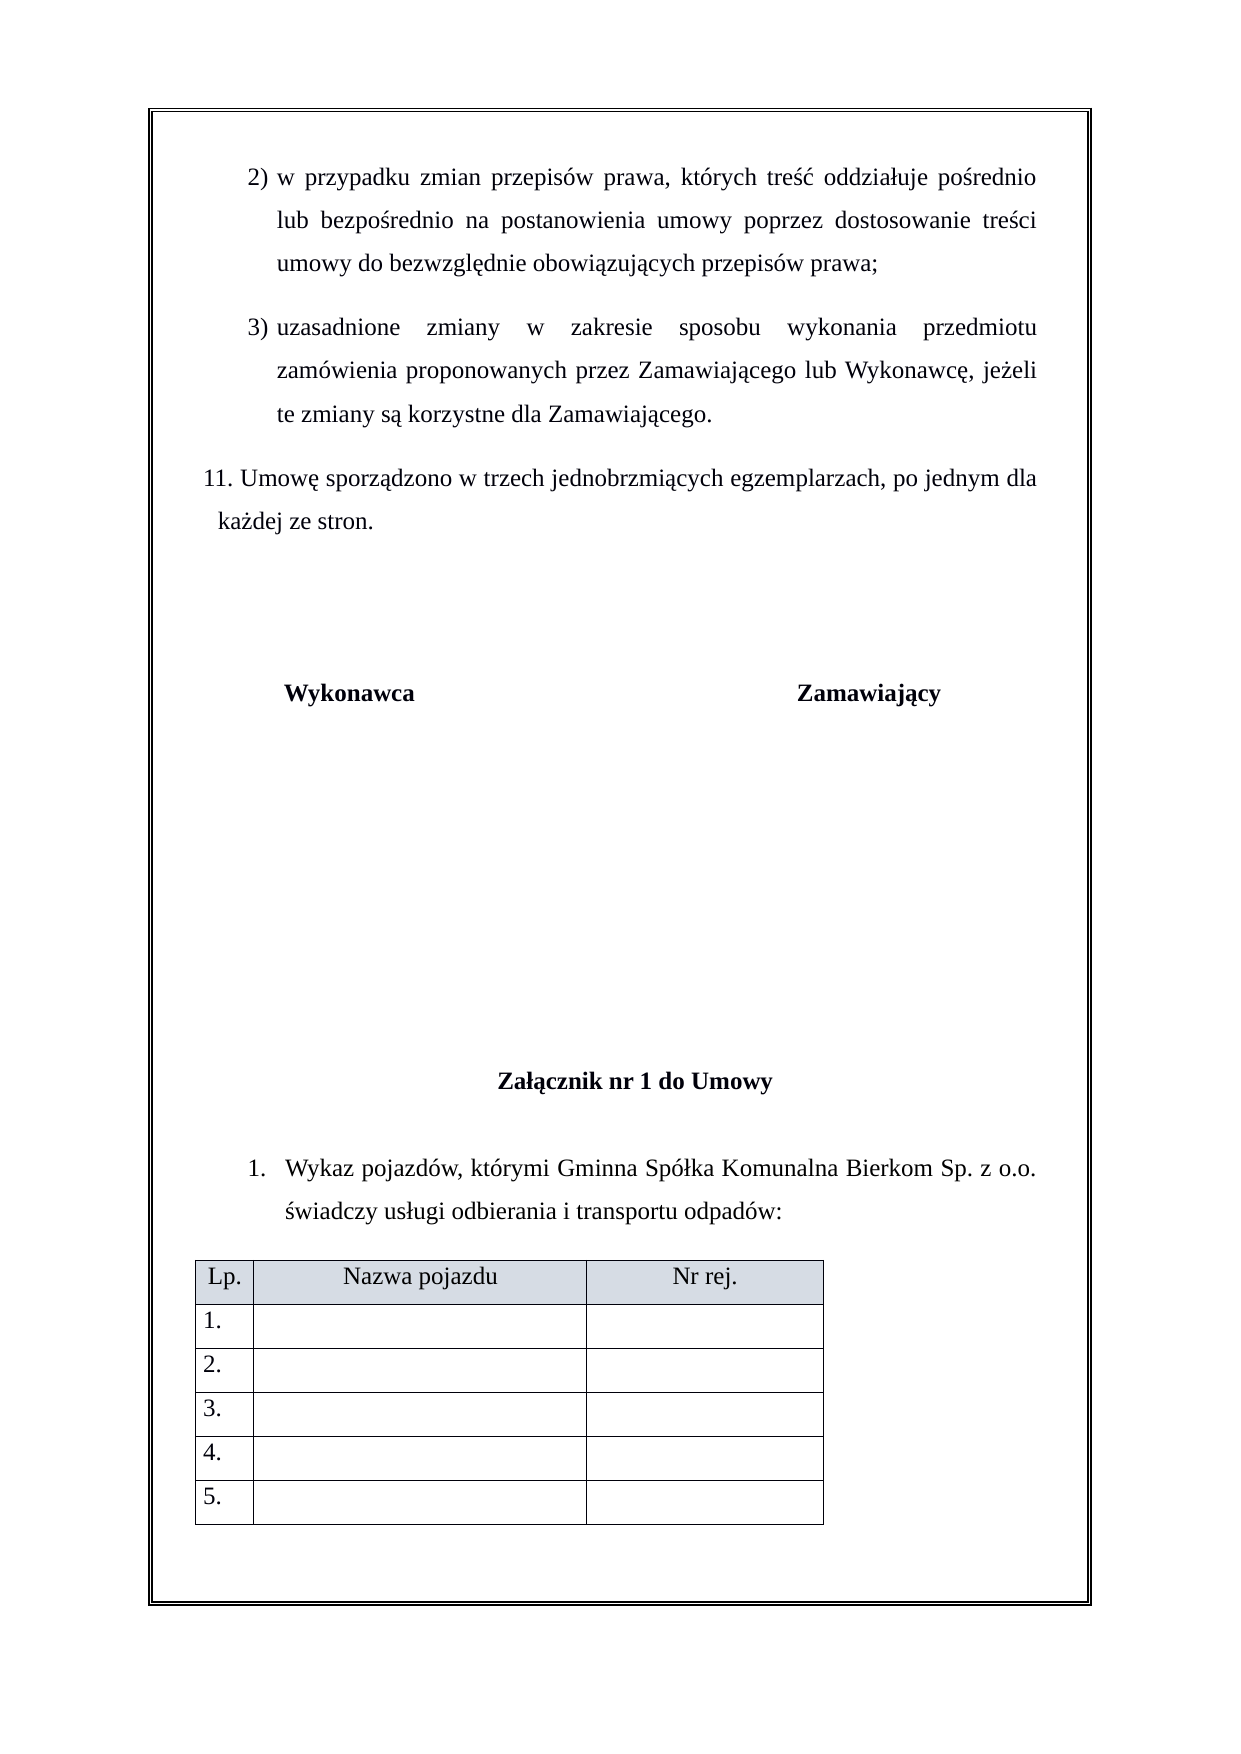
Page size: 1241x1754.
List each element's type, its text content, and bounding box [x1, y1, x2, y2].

table_cell [254, 1481, 586, 1524]
table_cell 1. [196, 1305, 253, 1348]
table_cell [254, 1393, 586, 1436]
table_cell 4. [196, 1437, 253, 1480]
table_cell [254, 1305, 586, 1348]
table_cell [587, 1393, 823, 1436]
table_cell 3. [196, 1393, 253, 1436]
table_cell 2. [196, 1349, 253, 1392]
list w przypadku zmian przepisów prawa, których treść oddziałuje pośrednio lub bezpośrednio na postanowienia umowy poprzez dostosowanie treści umowy do bezwzględnie obowiązujących przepisów prawa; [247, 162, 1037, 277]
table_cell [587, 1437, 823, 1480]
text 11. Umowę sporządzono w trzech jednobrzmiących egzemplarzach, po jednym dla każdej ze stron. [203, 463, 1037, 534]
table_cell [587, 1481, 823, 1524]
list uzasadnione zmiany w zakresie sposobu wykonania przedmiotu zamówienia proponowanych przez Zamawiającego lub Wykonawcę, jeżeli te zmiany są korzystne dla Zamawiającego. [247, 312, 1037, 427]
table_header Lp. [196, 1261, 253, 1304]
list Wykaz pojazdów, którymi Gminna Spółka Komunalna Bierkom Sp. z o.o. świadczy usługi odbierania i transportu odpadów: [247, 1153, 1037, 1224]
table_header Nr rej. [587, 1261, 823, 1304]
text Załącznik nr 1 do Umowy [203, 1066, 1037, 1095]
table_cell [587, 1305, 823, 1348]
table_header Nazwa pojazdu [254, 1261, 586, 1304]
text Wykonawca Zamawiający [203, 678, 1037, 707]
table_cell 5. [196, 1481, 253, 1524]
table_cell [254, 1349, 586, 1392]
table_cell [254, 1437, 586, 1480]
table_cell [587, 1349, 823, 1392]
